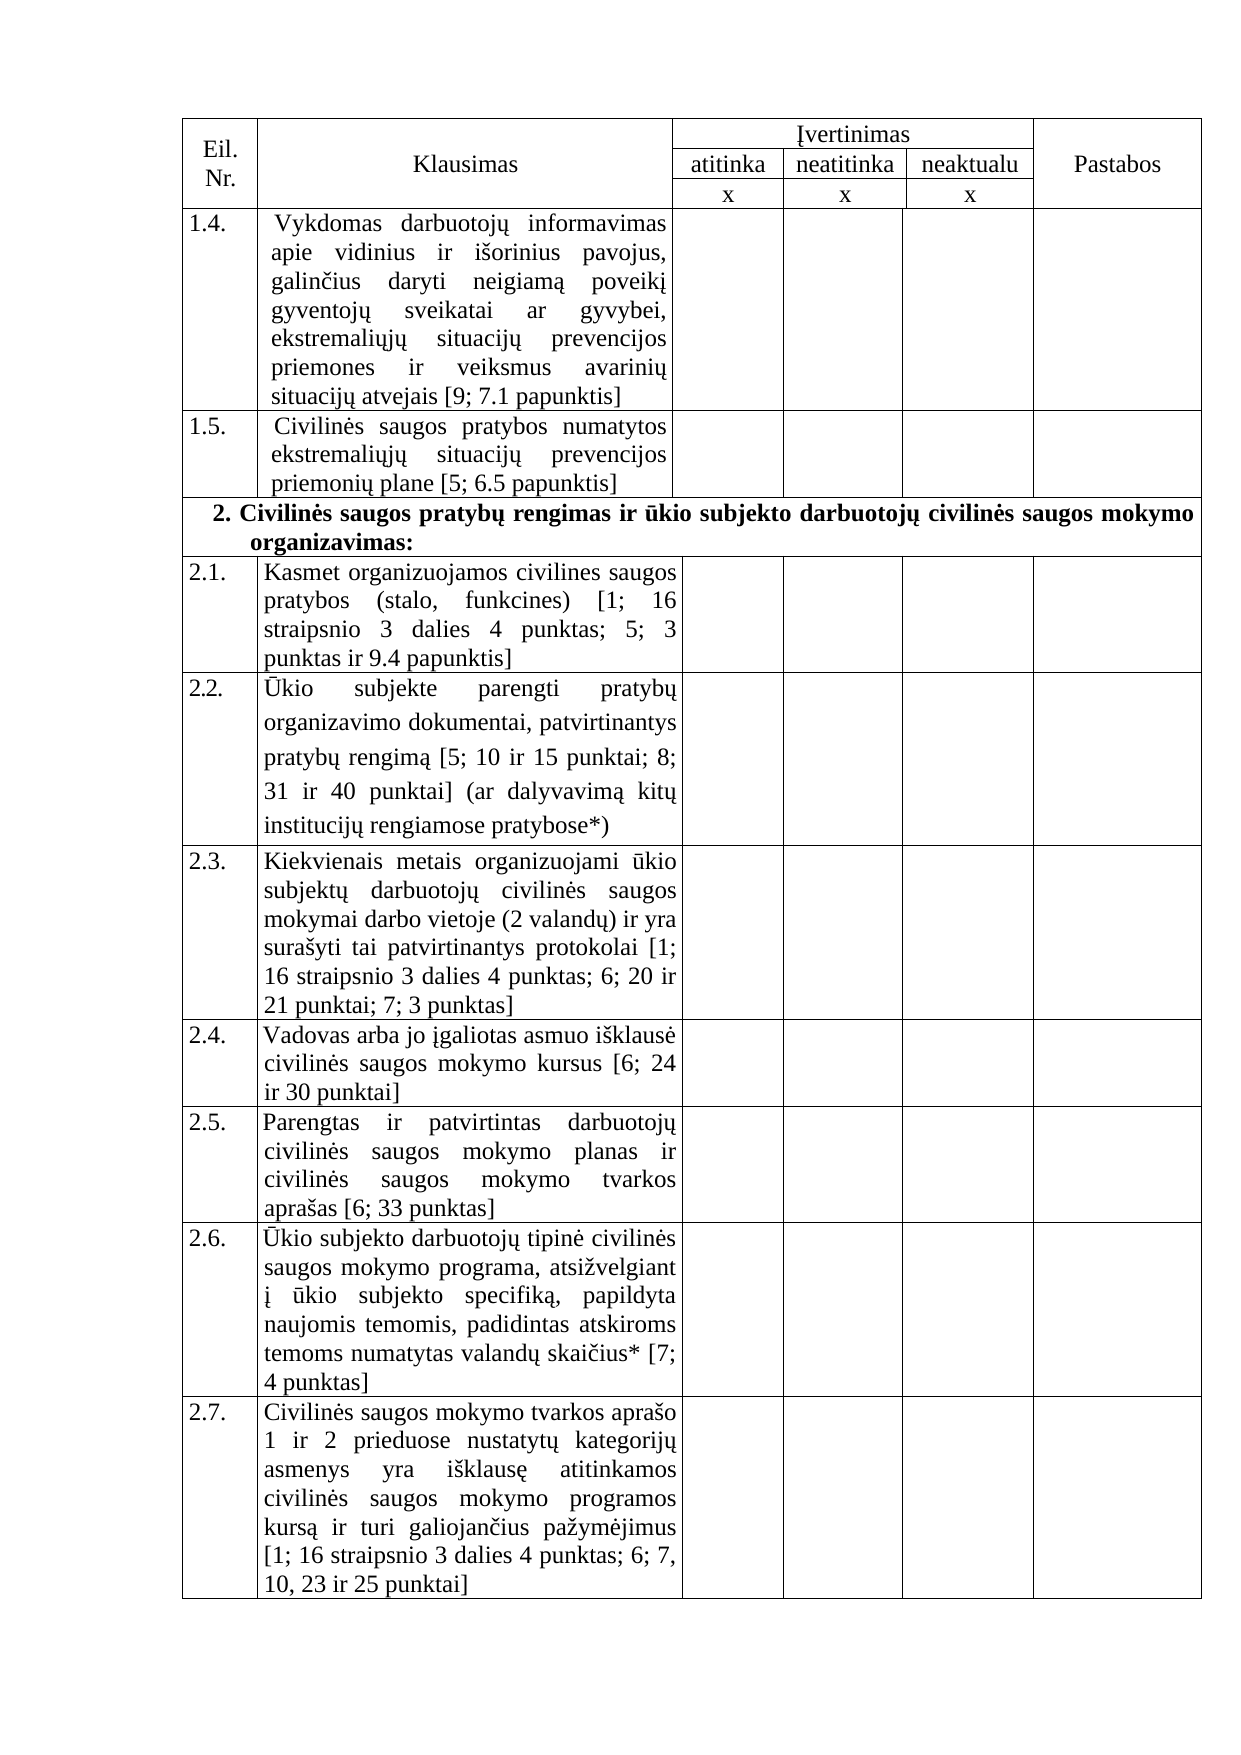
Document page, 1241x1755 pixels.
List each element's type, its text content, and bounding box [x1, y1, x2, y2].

table_cell [784, 209, 902, 410]
table_cell 1.5. [183, 411, 257, 497]
table_cell [683, 1223, 783, 1396]
table_cell [903, 411, 1033, 497]
table_cell [784, 411, 902, 497]
table_cell 2.2. [183, 673, 257, 845]
table_cell [903, 846, 1033, 1019]
table_cell [1034, 673, 1201, 845]
table_cell x [784, 179, 906, 207]
table_cell Civilinės saugos mokymo tvarkos aprašo 1 ir 2 prieduose nustatytų kategorijų asmenys yra išklausę atitinkamos civilinės saugos mokymo programos kursą ir turi galiojančius pažymėjimus [1; 16 straipsnio 3 dalies 4 punktas; 6; 7, 10, 23 ir 25 punktai] [258, 1397, 682, 1598]
table_cell Vykdomas darbuotojų informavimas apie vidinius ir išorinius pavojus, galinčius daryti neigiamą poveikį gyventojų sveikatai ar gyvybei, ekstremaliųjų situacijų prevencijos priemones ir veiksmus avarinių situacijų atvejais [9; 7.1 papunktis] [258, 209, 672, 410]
table_cell [784, 1107, 902, 1222]
table_cell [1034, 846, 1201, 1019]
table_cell [1034, 1397, 1201, 1598]
table_cell [784, 557, 902, 672]
table_cell [673, 209, 783, 410]
table_cell 2.5. [183, 1107, 257, 1222]
table_cell x [907, 179, 1033, 207]
table_cell neaktualu [907, 149, 1033, 178]
table_cell [683, 1020, 783, 1106]
table_cell [1034, 209, 1201, 410]
table_cell Vadovas arba jo įgaliotas asmuo išklausė civilinės saugos mokymo kursus [6; 24 ir 30 punktai] [258, 1020, 682, 1106]
table_cell [1034, 557, 1201, 672]
table_cell [784, 1020, 902, 1106]
table_cell [903, 1020, 1033, 1106]
table_cell [683, 1397, 783, 1598]
table_cell [1034, 1020, 1201, 1106]
table_cell [673, 411, 783, 497]
table_header Įvertinimas [673, 119, 1033, 148]
table_cell [683, 557, 783, 672]
table_cell [903, 1223, 1033, 1396]
table_header Eil. Nr. [183, 119, 257, 207]
table_cell 1.4. [183, 209, 257, 410]
table_cell 2.7. [183, 1397, 257, 1598]
table_cell [903, 209, 1033, 410]
table_cell [683, 846, 783, 1019]
table_cell 2.6. [183, 1223, 257, 1396]
table_cell atitinka [673, 149, 783, 178]
table_cell [683, 673, 783, 845]
table_cell Civilinės saugos pratybos numatytos ekstremaliųjų situacijų prevencijos priemonių plane [5; 6.5 papunktis] [258, 411, 672, 497]
table_cell Ūkio subjekto darbuotojų tipinė civilinės saugos mokymo programa, atsižvelgiant į ūkio subjekto specifiką, papildyta naujomis temomis, padidintas atskiroms temoms numatytas valandų skaičius* [7; 4 punktas] [258, 1223, 682, 1396]
table_cell 2.1. [183, 557, 257, 672]
table_cell x [673, 179, 783, 207]
table_cell neatitinka [784, 149, 906, 178]
table_header Klausimas [258, 119, 672, 207]
table_cell 2.3. [183, 846, 257, 1019]
table_cell [784, 673, 902, 845]
table_cell Kasmet organizuojamos civilines saugos pratybos (stalo, funkcines) [1; 16 straipsnio 3 dalies 4 punktas; 5; 3 punktas ir 9.4 papunktis] [258, 557, 682, 672]
table_cell [903, 1107, 1033, 1222]
table_cell [784, 846, 902, 1019]
table_cell 2. Civilinės saugos pratybų rengimas ir ūkio subjekto darbuotojų civilinės saugos mokymo organizavimas: [183, 498, 1201, 556]
table_cell [1034, 1223, 1201, 1396]
table_header Pastabos [1034, 119, 1201, 207]
table_cell [903, 1397, 1033, 1598]
table_cell [784, 1223, 902, 1396]
table_cell Kiekvienais metais organizuojami ūkio subjektų darbuotojų civilinės saugos mokymai darbo vietoje (2 valandų) ir yra surašyti tai patvirtinantys protokolai [1; 16 straipsnio 3 dalies 4 punktas; 6; 20 ir 21 punktai; 7; 3 punktas] [258, 846, 682, 1019]
table_cell [1034, 411, 1201, 497]
table_cell Ūkio subjekte parengti pratybų organizavimo dokumentai, patvirtinantys pratybų rengimą [5; 10 ir 15 punktai; 8; 31 ir 40 punktai] (ar dalyvavimą kitų institucijų rengiamose pratybose*) [258, 673, 682, 845]
table_cell [683, 1107, 783, 1222]
table_cell Parengtas ir patvirtintas darbuotojų civilinės saugos mokymo planas ir civilinės saugos mokymo tvarkos aprašas [6; 33 punktas] [258, 1107, 682, 1222]
table_cell [784, 1397, 902, 1598]
table_cell [903, 557, 1033, 672]
table_cell 2.4. [183, 1020, 257, 1106]
table_cell [1034, 1107, 1201, 1222]
table_cell [903, 673, 1033, 845]
